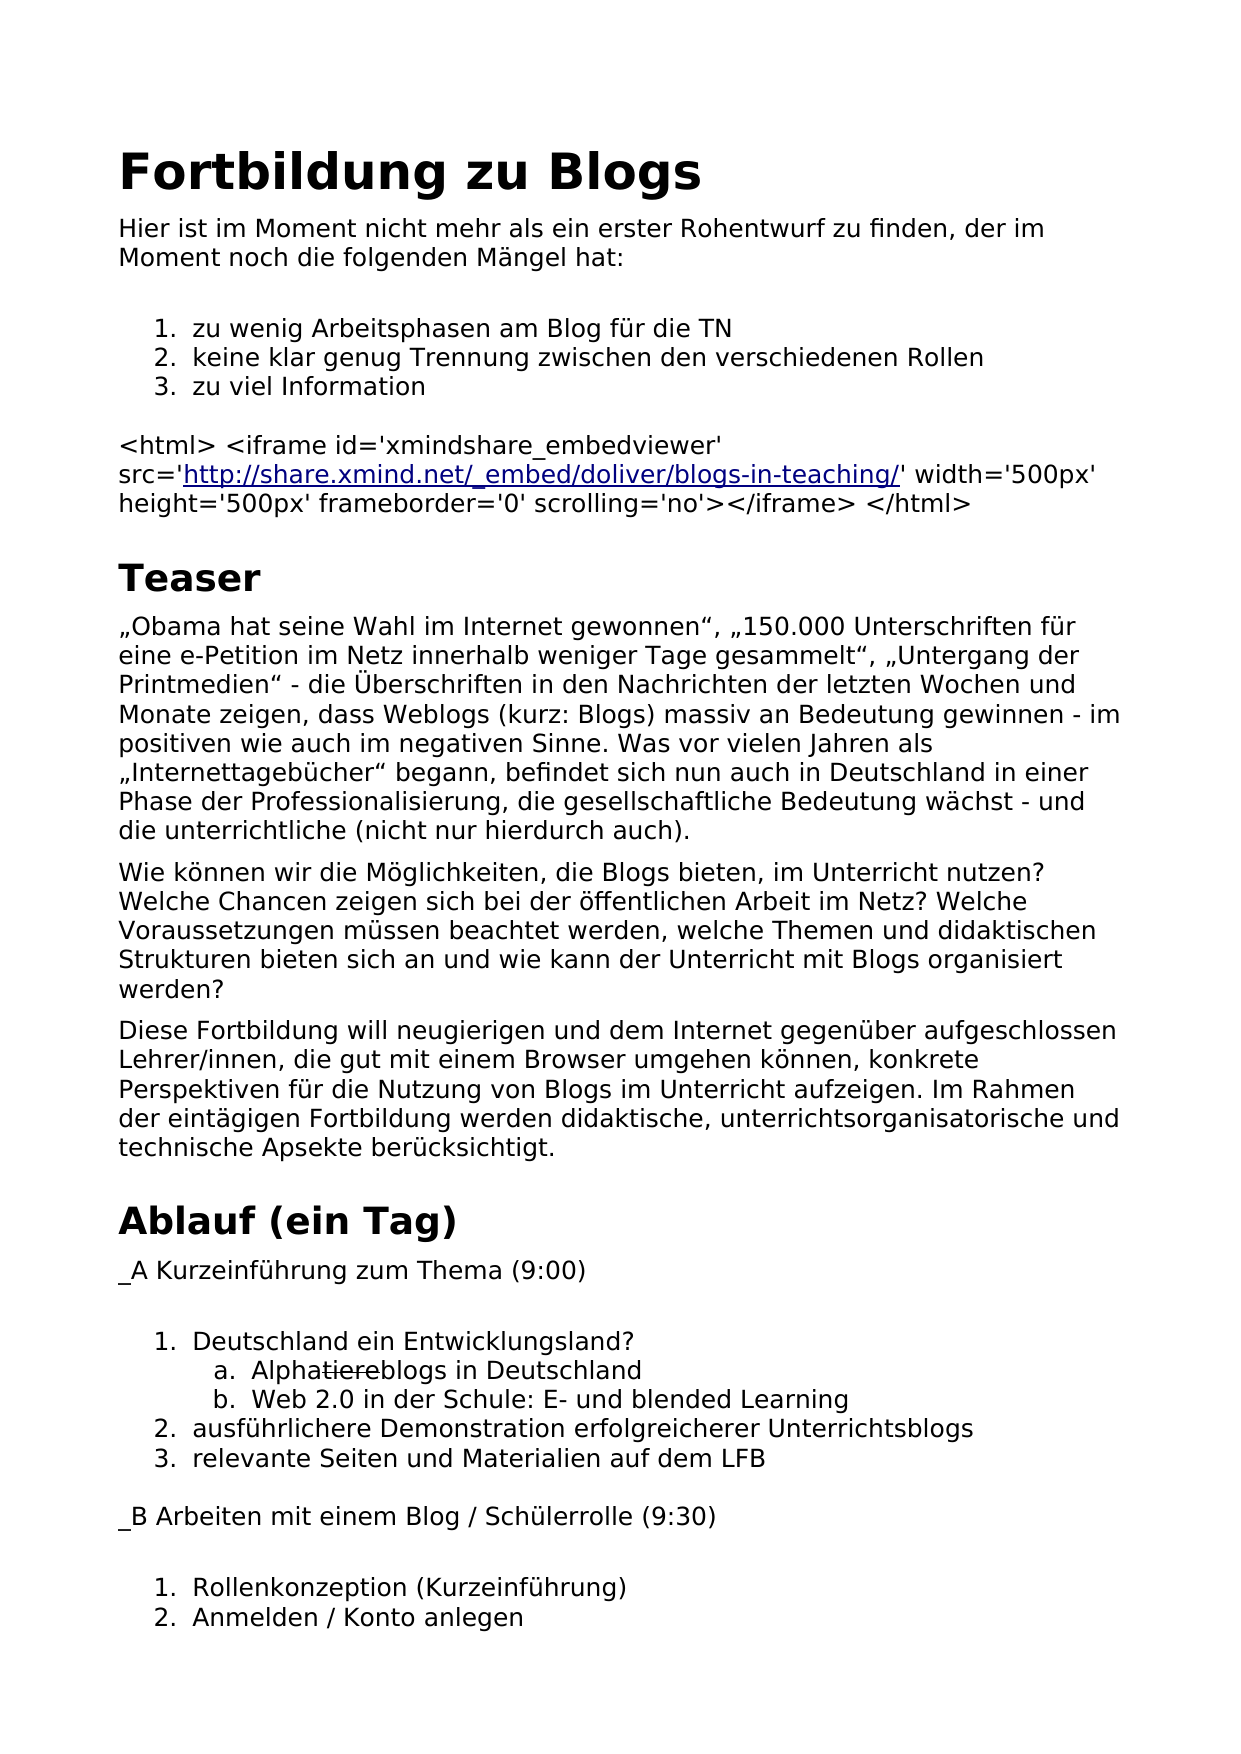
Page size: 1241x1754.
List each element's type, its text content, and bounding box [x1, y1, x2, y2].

list Rollenkonzeption (Kurzeinführung) [177, 1573, 1122, 1603]
text Diese Fortbildung will neugierigen und dem Internet gegenüber aufgeschlossen Lehrer/innen, die gut mit einem Browser umgehen können, konkrete Perspektiven für die Nutzung von Blogs im Unterricht aufzeigen. Im Rahmen der eintägigen Fortbildung werden didaktische, unterrichtsorganisatorische und technische Apsekte berücksichtigt. [118, 1016, 1122, 1162]
text _A Kurzeinführung zum Thema (9:00) [118, 1256, 1122, 1285]
text „Obama hat seine Wahl im Internet gewonnen“, „150.000 Unterschriften für eine e-Petition im Netz innerhalb weniger Tage gesammelt“, „Untergang der Printmedien“ - die Überschriften in den Nachrichten der letzten Wochen und Monate zeigen, dass Weblogs (kurz: Blogs) massiv an Bedeutung gewinnen - im positiven wie auch im negativen Sinne. Was vor vielen Jahren als „Internettagebücher“ begann, befindet sich nun auch in Deutschland in einer Phase der Professionalisierung, die gesellschaftliche Bedeutung wächst - und die unterrichtliche (nicht nur hierdurch auch). [118, 612, 1122, 846]
text Hier ist im Moment nicht mehr als ein erster Rohentwurf zu finden, der im Moment noch die folgenden Mängel hat: [118, 214, 1122, 272]
list Web 2.0 in der Schule: E- und blended Learning [236, 1385, 1122, 1414]
list keine klar genug Trennung zwischen den verschiedenen Rollen [177, 343, 1122, 372]
text _B Arbeiten mit einem Blog / Schülerrolle (9:30) [118, 1502, 1122, 1532]
list zu viel Information [177, 372, 1122, 402]
list Anmelden / Konto anlegen [177, 1603, 1122, 1632]
list relevante Seiten und Materialien auf dem LFB [177, 1444, 1122, 1473]
list Alphatiereblogs in Deutschland [236, 1356, 1122, 1385]
subtitle Fortbildung zu Blogs [118, 143, 1122, 201]
subtitle Ablauf (ein Tag) [118, 1200, 1122, 1243]
list ausführlichere Demonstration erfolgreicherer Unterrichtsblogs [177, 1414, 1122, 1444]
subtitle Teaser [118, 556, 1122, 600]
list zu wenig Arbeitsphasen am Blog für die TN [177, 314, 1122, 343]
list Deutschland ein Entwicklungsland? [177, 1327, 1122, 1356]
text Wie können wir die Möglichkeiten, die Blogs bieten, im Unterricht nutzen? Welche Chancen zeigen sich bei der öffentlichen Arbeit im Netz? Welche Voraussetzungen müssen beachtet werden, welche Themen und didaktischen Strukturen bieten sich an und wie kann der Unterricht mit Blogs organisiert werden? [118, 858, 1122, 1004]
text <html> <iframe id='xmindshare_embedviewer' src='http://share.xmind.net/_embed/doliver/blogs-in-teaching/' width='500px' height='500px' frameborder='0' scrolling='no'></iframe> </html> [118, 431, 1122, 519]
